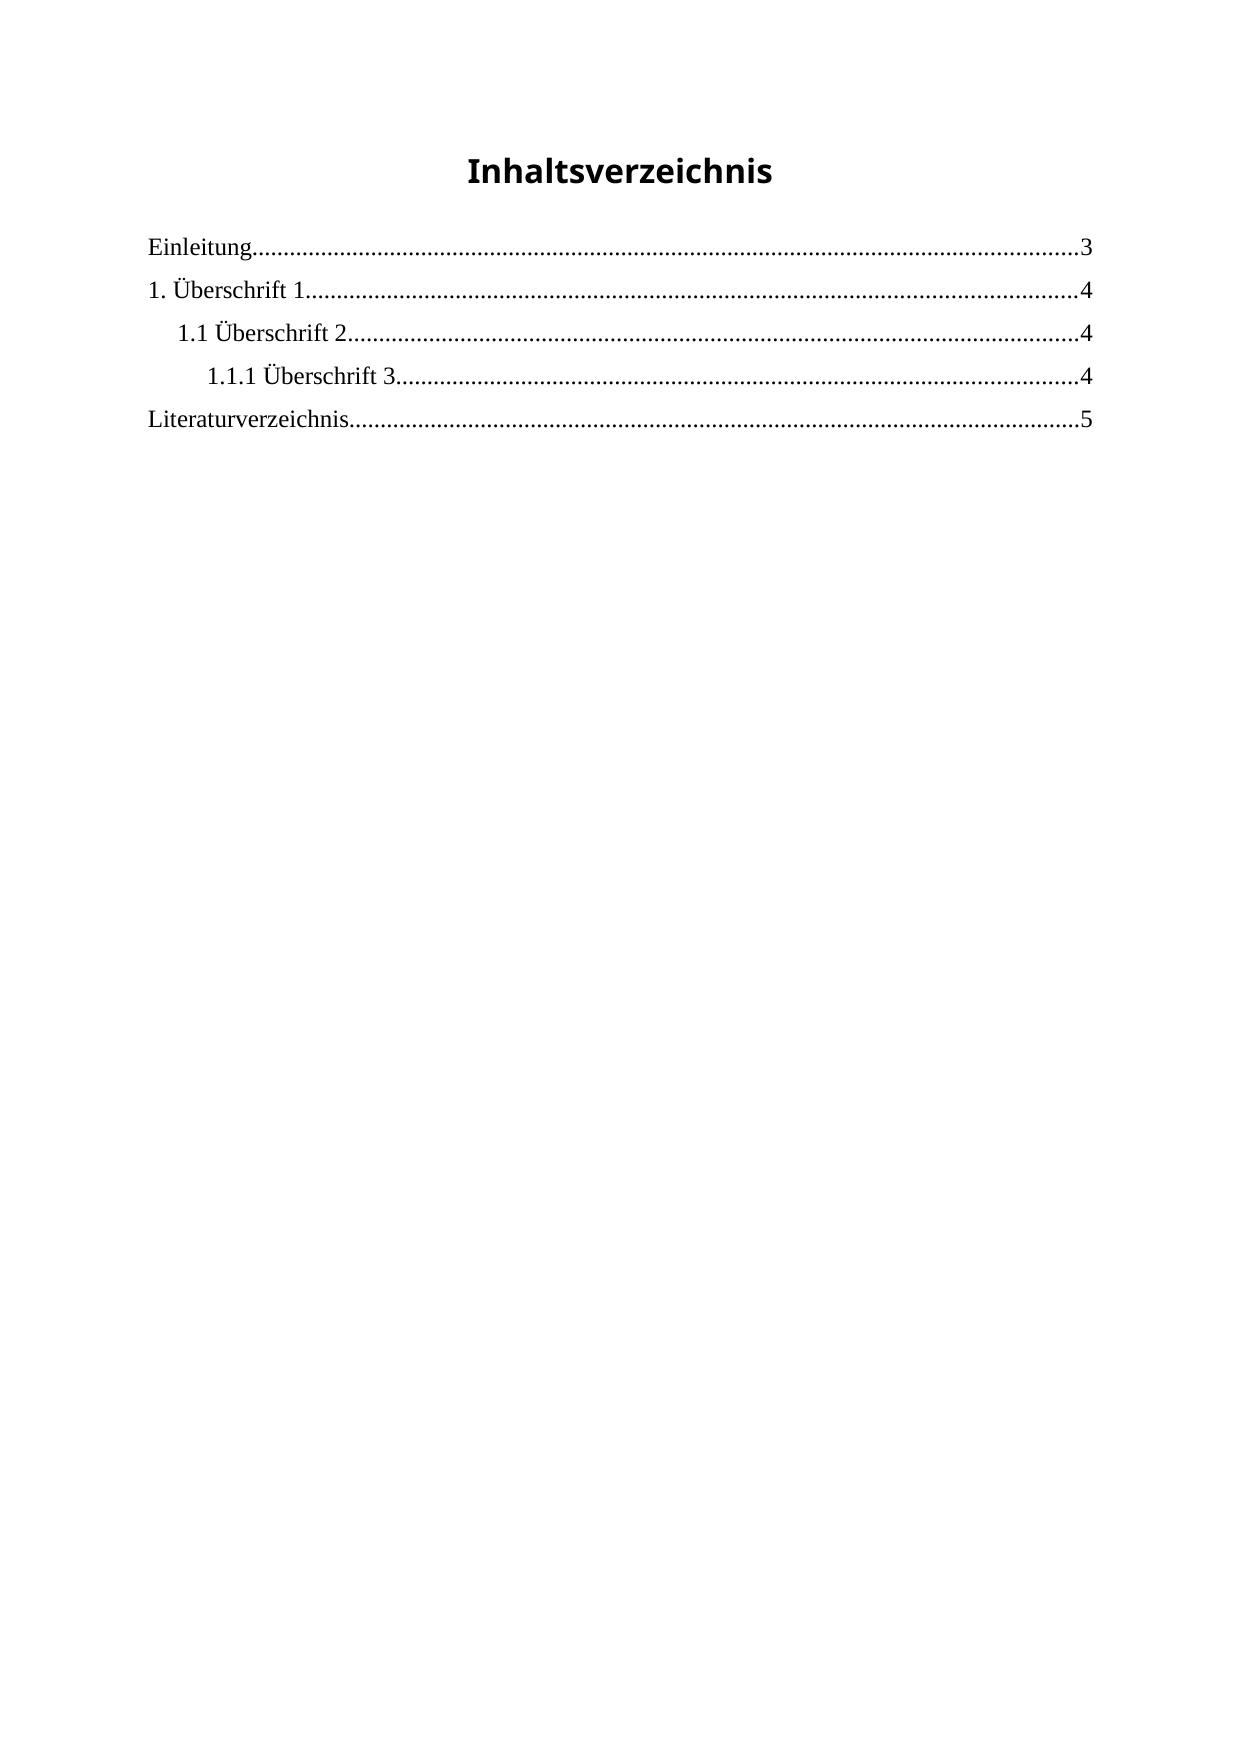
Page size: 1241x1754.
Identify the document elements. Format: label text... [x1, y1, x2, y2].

text Literaturverzeichnis 5 [148, 404, 1093, 433]
text 1.1 Überschrift 2 4 [177, 318, 1093, 347]
text 1. Überschrift 1 4 [148, 275, 1093, 304]
subtitle Inhaltsverzeichnis [148, 148, 1093, 193]
text 1.1.1 Überschrift 3 4 [207, 361, 1093, 390]
text Einleitung 3 [148, 232, 1093, 261]
